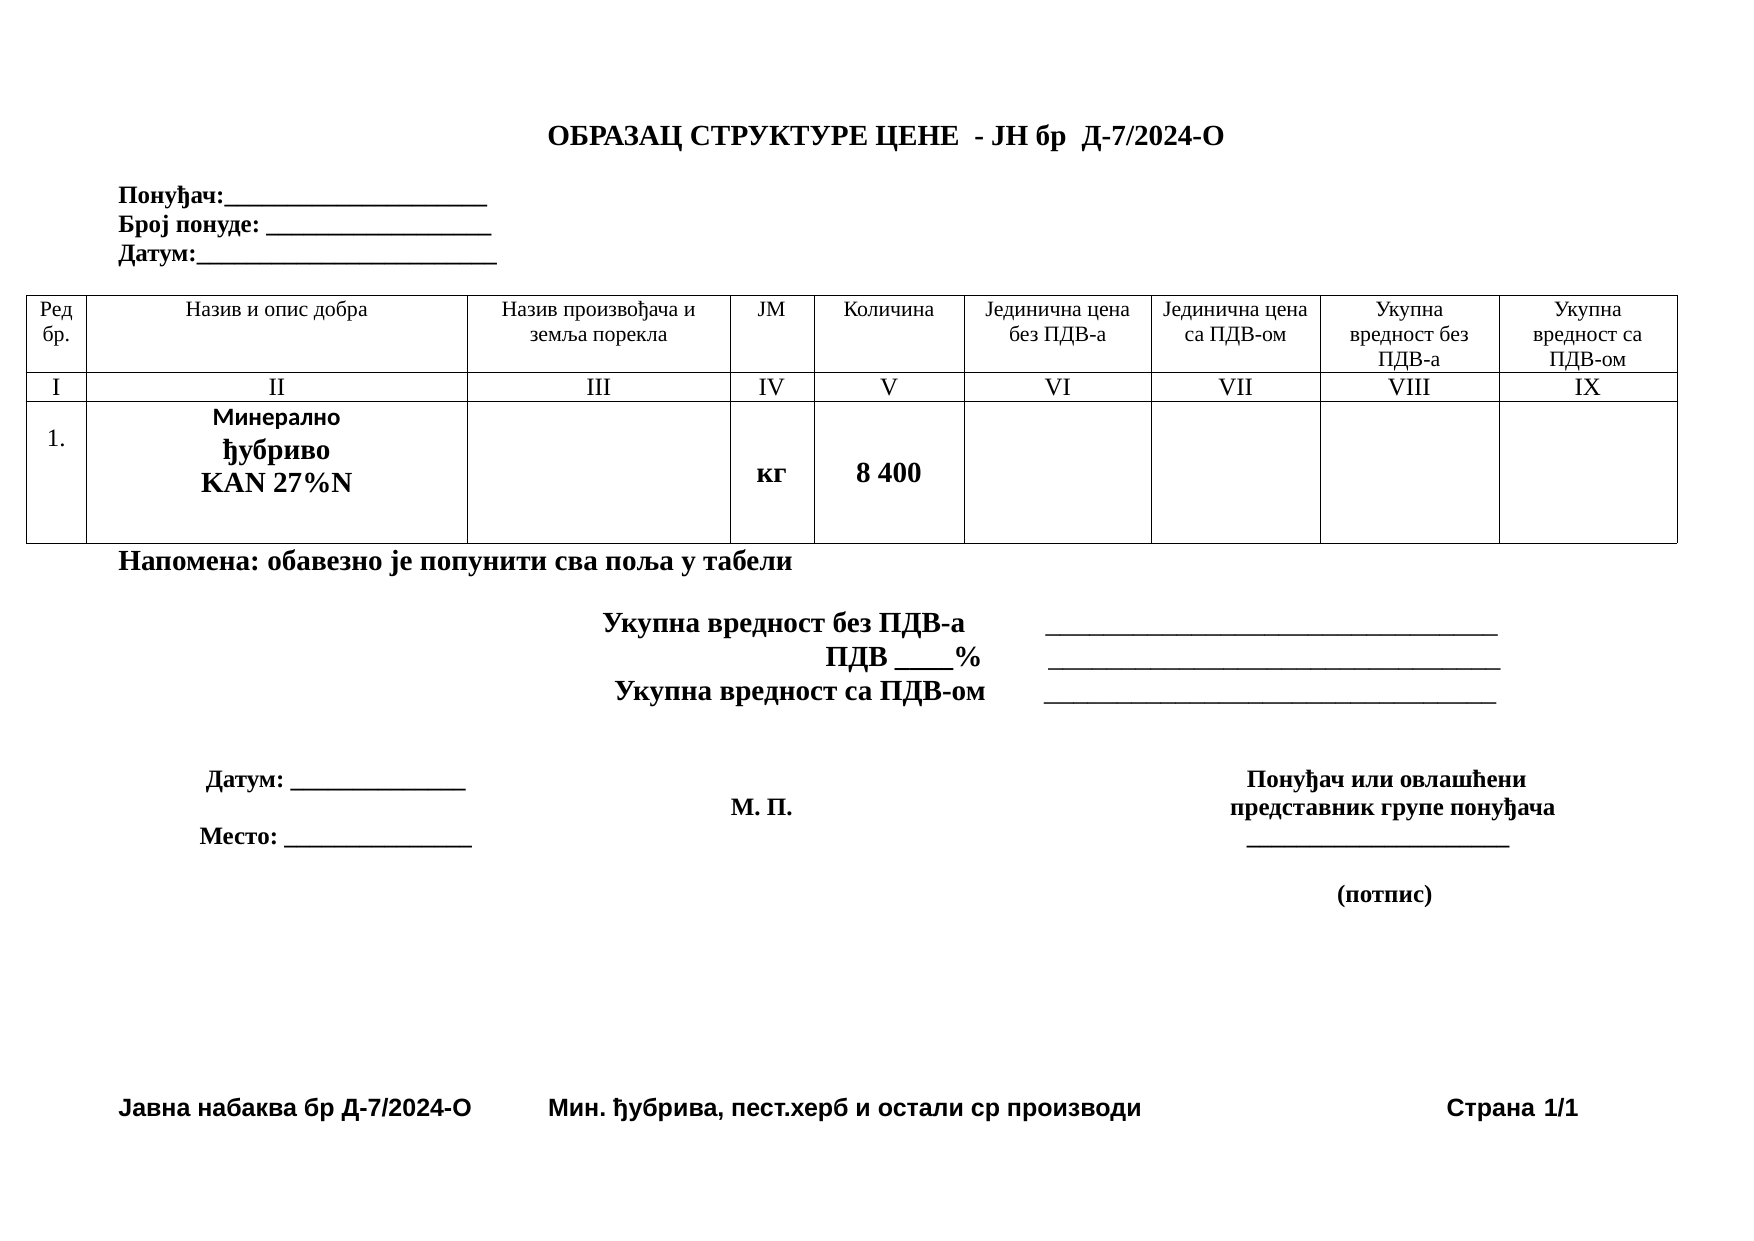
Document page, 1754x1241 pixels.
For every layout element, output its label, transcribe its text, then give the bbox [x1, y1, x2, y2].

table_cell II [87, 373, 467, 401]
text Број понуде: __________________ [118, 209, 1636, 238]
table_cell 8 400 [815, 402, 964, 543]
table_header Рeд бр. [27, 296, 86, 372]
text Датум:________________________ [118, 238, 1636, 267]
table_header ЈМ [731, 296, 814, 372]
text Понуђач:_____________________ [118, 180, 1636, 209]
table_cell [1321, 402, 1499, 543]
table_cell [1500, 402, 1677, 543]
table_header Јединична цена без ПДВ-а [965, 296, 1151, 372]
table_cell IV [731, 373, 814, 401]
table_cell [965, 402, 1151, 543]
table_cell VIII [1321, 373, 1499, 401]
text Укупна вредност са ПДВ-ом _______________________________ [118, 673, 1636, 706]
table_cell [468, 402, 730, 543]
table_cell 1. [27, 402, 86, 543]
table_header Назив произвођача и земља порекла [468, 296, 730, 372]
table_cell VI [965, 373, 1151, 401]
text Укупна вредност без ПДВ-а _______________________________ [118, 606, 1636, 639]
text Напомена: обавезно је попунити сва поља у табели [118, 544, 1636, 577]
table_cell [1152, 402, 1320, 543]
table_cell Минeрално ђубриво KAN 27%N [87, 402, 467, 543]
text ПДВ ____% _______________________________ [118, 639, 1636, 673]
table_header Количина [815, 296, 964, 372]
text М. П. представник групе понуђача [118, 792, 1636, 821]
text ОБРАЗАЦ СТРУКТУРЕ ЦЕНЕ - ЈН бр Д-7/2024-O [118, 118, 1636, 152]
table_cell III [468, 373, 730, 401]
table_header Укупна вредност без ПДВ-а [1321, 296, 1499, 372]
table_header Назив и опис добра [87, 296, 467, 372]
text (потпис) [118, 879, 1636, 907]
table_cell I [27, 373, 86, 401]
text Датум: ______________ Понуђач или овлашћени [118, 764, 1636, 792]
table_header Укупна вредност са ПДВ-ом [1500, 296, 1677, 372]
table_cell кг [731, 402, 814, 543]
table_header Јединична цена са ПДВ-ом [1152, 296, 1320, 372]
table_cell VII [1152, 373, 1320, 401]
text Место: _______________ _____________________ [118, 821, 1636, 850]
table_cell V [815, 373, 964, 401]
table_cell IX [1500, 373, 1677, 401]
